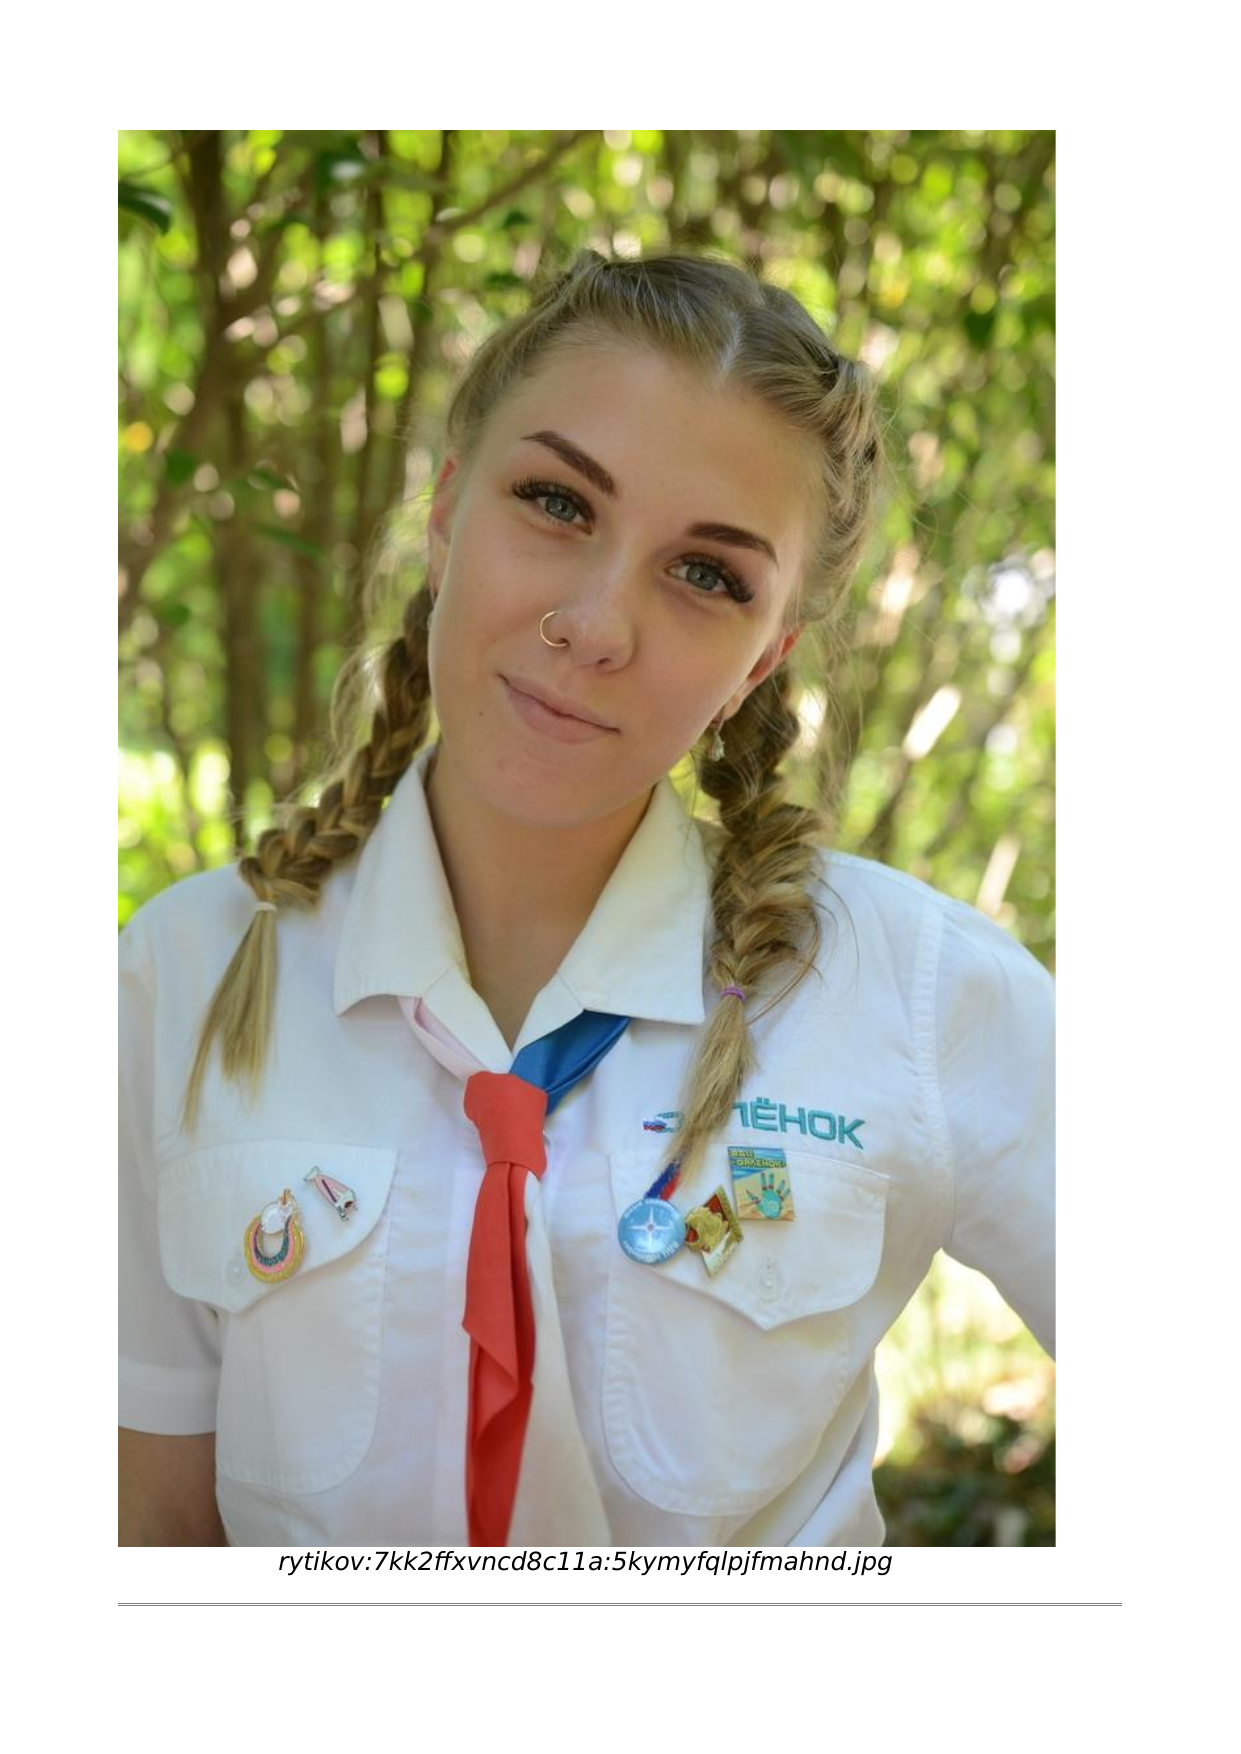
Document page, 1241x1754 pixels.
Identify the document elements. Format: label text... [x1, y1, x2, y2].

picture [118, 130, 1056, 1547]
text rytikov:7kk2ffxvncd8c11a:5kymyfqlpjfmahnd.jpg [118, 1547, 1056, 1576]
